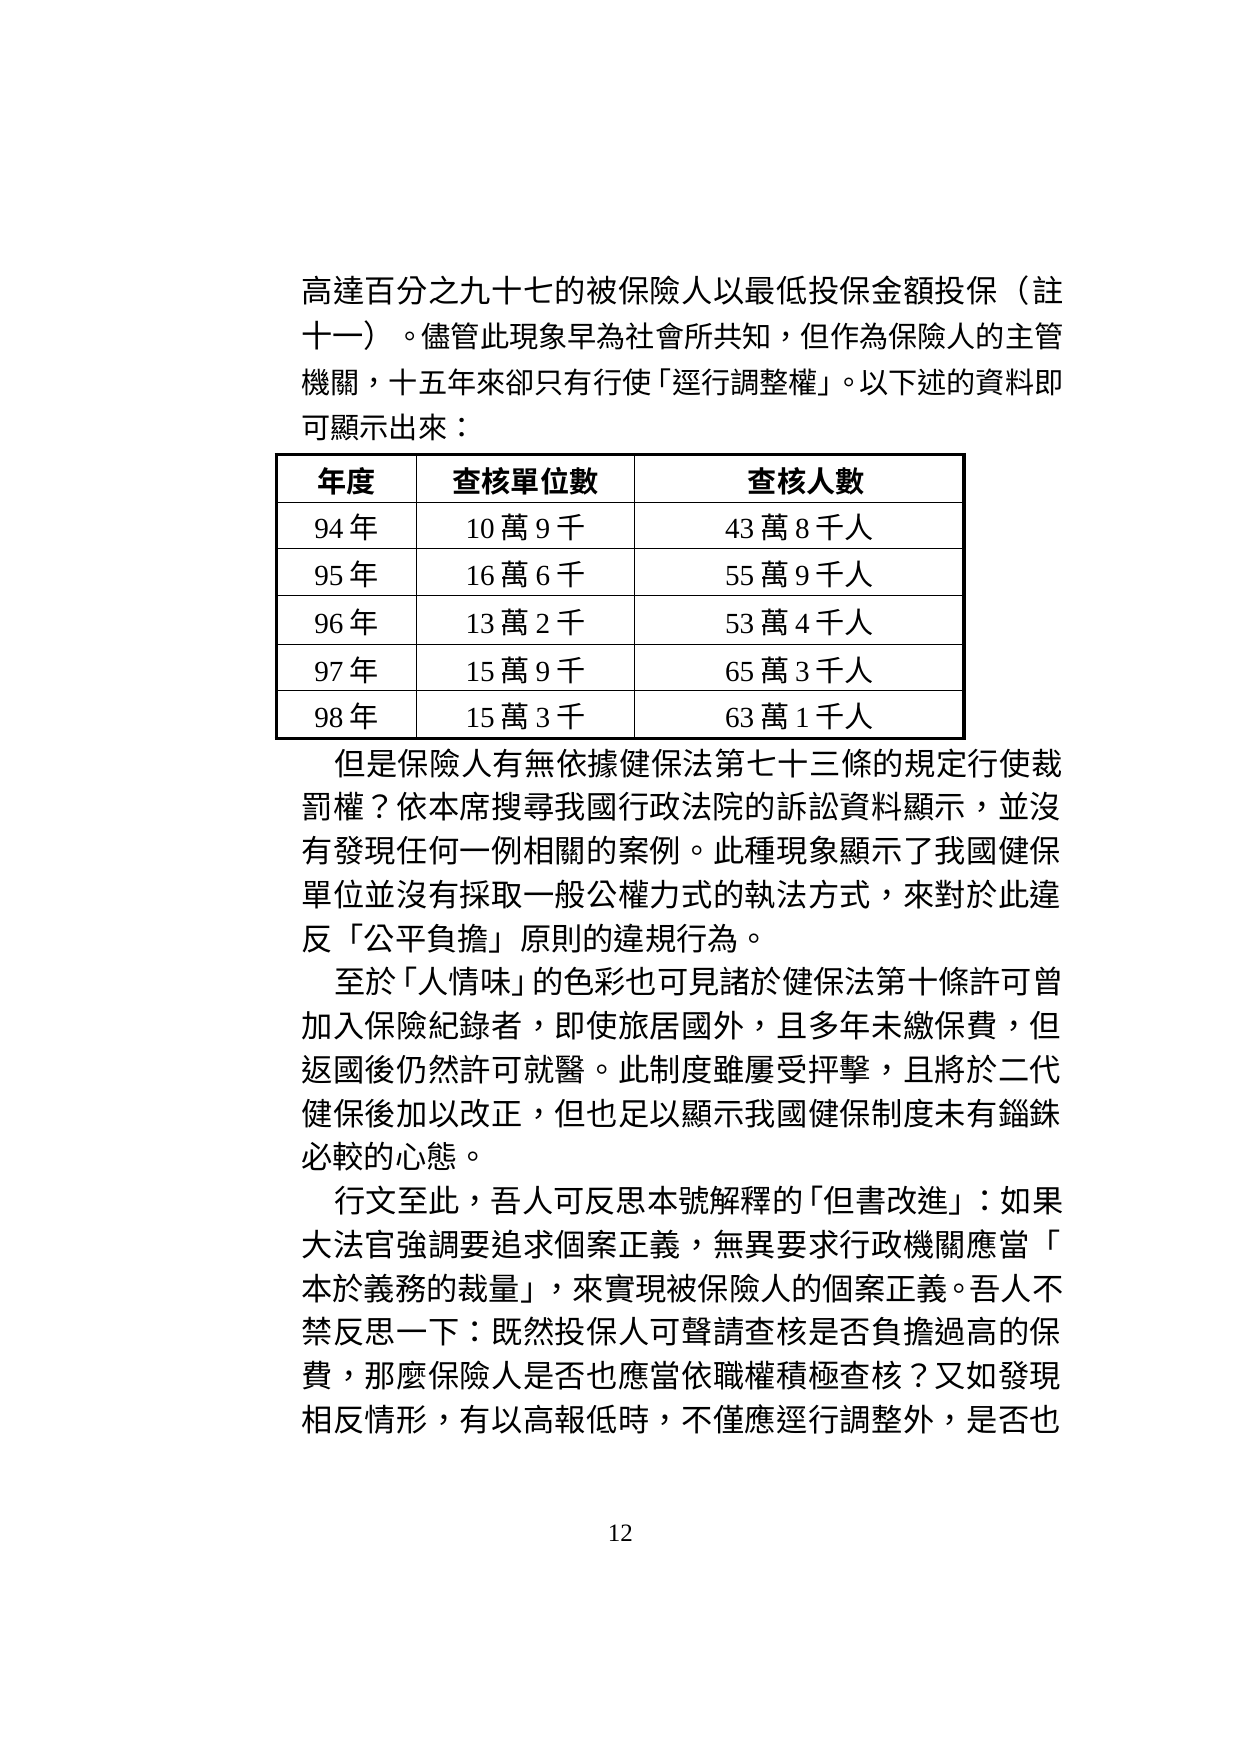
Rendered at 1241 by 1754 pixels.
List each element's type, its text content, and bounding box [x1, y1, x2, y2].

table_cell 13萬2千 [417, 596, 634, 644]
text 但是保險人有無依據健保法第七十三條的規定行使裁罰權？依本席搜尋我國行政法院的訴訟資料顯示，並沒有發現任何一例相關的案例。此種現象顯示了我國健保單位並沒有採取一般公權力式的執法方式，來對於此違反「公平負擔」原則的違規行為。 [301, 740, 1063, 959]
table_cell 16萬6千 [417, 549, 634, 595]
table_header 查核單位數 [417, 456, 634, 502]
table_cell 43萬8千人 [635, 503, 962, 548]
table_header 年度 [278, 456, 416, 502]
table_cell 10萬9千 [417, 503, 634, 548]
table_cell 94年 [278, 503, 416, 548]
table_cell 97年 [278, 645, 416, 690]
table_cell 96年 [278, 596, 416, 644]
table_cell 55萬9千人 [635, 549, 962, 595]
table_header 查核人數 [635, 456, 962, 502]
text 行文至此，吾人可反思本號解釋的「但書改進」：如果大法官強調要追求個案正義，無異要求行政機關應當「本於義務的裁量」，來實現被保險人的個案正義。吾人不禁反思一下：既然投保人可聲請查核是否負擔過高的保費，那麼保險人是否也應當依職權積極查核？又如發現相反情形，有以高報低時，不僅應逕行調整外，是否也應厲行健保法第七十三條的處罰規定，處以二到四倍的罰鍰？如果保險人怠於行使此裁罰權，是否有行政怠惰，同時也造成不執法不公之嫌？ [301, 1177, 1063, 1440]
table_cell 95年 [278, 549, 416, 595]
table_cell 53萬4千人 [635, 596, 962, 644]
table_cell 63萬1千人 [635, 691, 962, 737]
text 高達百分之九十七的被保險人以最低投保金額投保（註十一）。儘管此現象早為社會所共知，但作為保險人的主管機關，十五年來卻只有行使「逕行調整權」。以下述的資料即可顯示出來： [301, 266, 1063, 448]
table_cell 65萬3千人 [635, 645, 962, 690]
table_cell 15萬3千 [417, 691, 634, 737]
text 至於「人情味」的色彩也可見諸於健保法第十條許可曾加入保險紀錄者，即使旅居國外，且多年未繳保費，但返國後仍然許可就醫。此制度雖屢受抨擊，且將於二代健保後加以改正，但也足以顯示我國健保制度未有錙銖必較的心態。 [301, 959, 1063, 1177]
table_cell 98年 [278, 691, 416, 737]
table_cell 15萬9千 [417, 645, 634, 690]
